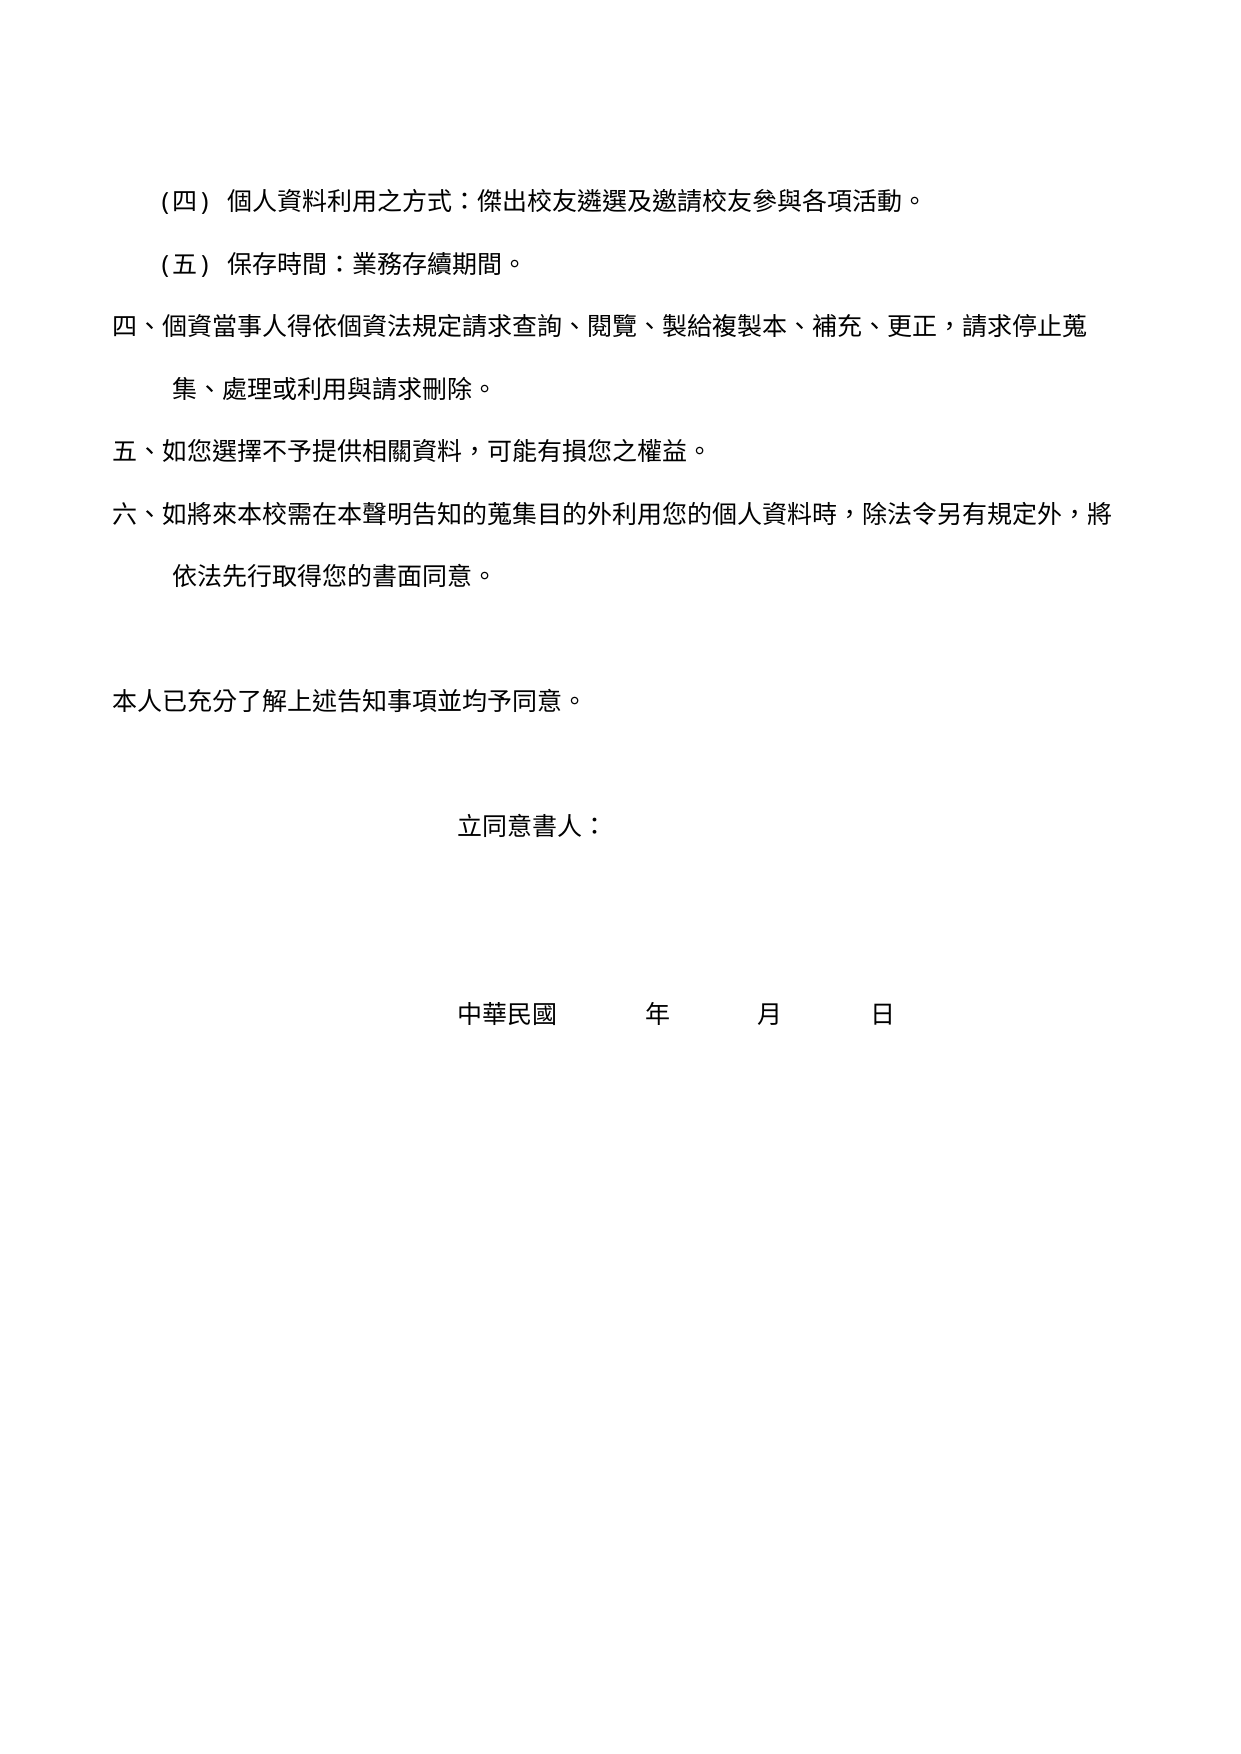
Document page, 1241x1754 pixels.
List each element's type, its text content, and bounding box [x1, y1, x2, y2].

text (五) 保存時間：業務存續期間。 [112, 221, 1128, 283]
text 依法先行取得您的書面同意。 [112, 533, 1128, 596]
text 六、如將來本校需在本聲明告知的蒐集目的外利用您的個人資料時，除法令另有規定外，將 [112, 471, 1128, 533]
text 集、處理或利用與請求刪除。 [112, 346, 1128, 408]
text 本人已充分了解上述告知事項並均予同意。 [112, 658, 1128, 721]
text 立同意書人： [112, 783, 1128, 846]
text 中華民國 年 月 日 [112, 971, 1128, 1033]
text 四、個資當事人得依個資法規定請求查詢、閱覽、製給複製本、補充、更正，請求停止蒐 [112, 283, 1128, 346]
text (四) 個人資料利用之方式：傑出校友遴選及邀請校友參與各項活動。 [112, 158, 1128, 221]
text 五、如您選擇不予提供相關資料，可能有損您之權益。 [112, 408, 1128, 471]
